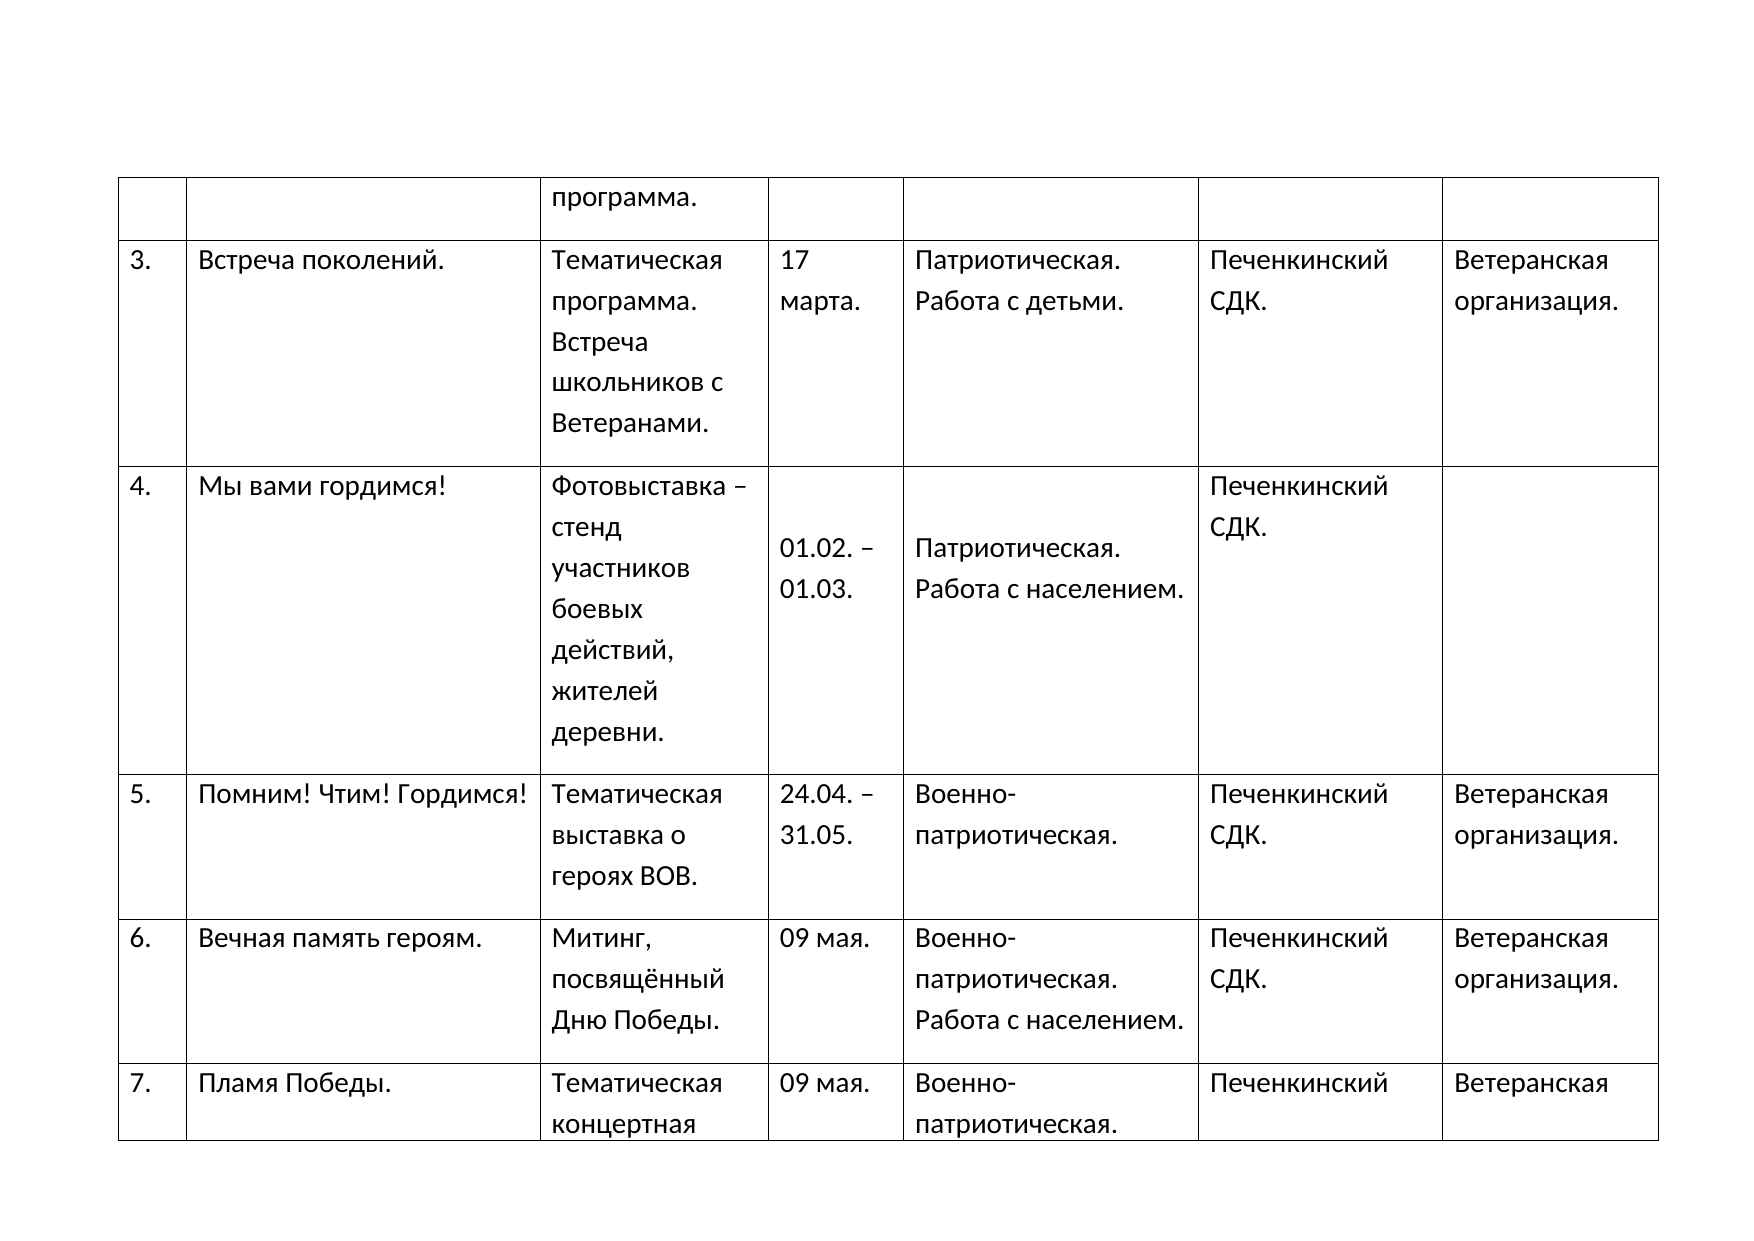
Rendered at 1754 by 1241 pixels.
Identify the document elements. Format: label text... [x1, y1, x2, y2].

table_cell Военно-патриотическая. [904, 1064, 1198, 1140]
table_cell 5. [119, 775, 186, 918]
table_cell Ветеранская организация. [1443, 775, 1658, 918]
table_cell 4. [119, 467, 186, 774]
table_cell Ветеранская [1443, 1064, 1658, 1140]
table_cell 3. [119, 241, 186, 466]
table_cell 7. [119, 1064, 186, 1140]
table_cell Ветеранская организация. [1443, 241, 1658, 466]
table_cell [904, 178, 1198, 240]
table_cell [1199, 178, 1442, 240]
table_cell Патриотическая. Работа с населением. [904, 467, 1198, 774]
table_cell Митинг, посвящённый Дню Победы. [541, 920, 768, 1063]
table_cell 01.02. – 01.03. [769, 467, 903, 774]
table_cell Помним! Чтим! Гордимся! [187, 775, 540, 918]
table_cell 17 марта. [769, 241, 903, 466]
table_cell [769, 178, 903, 240]
table_cell Печенкинский [1199, 1064, 1442, 1140]
table_cell Военно-патриотическая. Работа с населением. [904, 920, 1198, 1063]
table_cell 09 мая. [769, 920, 903, 1063]
table_cell 6. [119, 920, 186, 1063]
table_cell Патриотическая. Работа с детьми. [904, 241, 1198, 466]
table_cell Пламя Победы. [187, 1064, 540, 1140]
table_cell Тематическая программа. Встреча школьников с Ветеранами. [541, 241, 768, 466]
table_cell 24.04. – 31.05. [769, 775, 903, 918]
table_cell Военно-патриотическая. [904, 775, 1198, 918]
table_cell 09 мая. [769, 1064, 903, 1140]
table_cell [1443, 467, 1658, 774]
table_cell Тематическая концертная [541, 1064, 768, 1140]
table_cell Печенкинский СДК. [1199, 920, 1442, 1063]
table_cell программа. [541, 178, 768, 240]
table_cell [187, 178, 540, 240]
table_cell Ветеранская организация. [1443, 920, 1658, 1063]
table_cell [1443, 178, 1658, 240]
table_cell [119, 178, 186, 240]
table_cell Встреча поколений. [187, 241, 540, 466]
table_cell Печенкинский СДК. [1199, 775, 1442, 918]
table_cell Фотовыставка – стенд участников боевых действий, жителей деревни. [541, 467, 768, 774]
table_cell Вечная память героям. [187, 920, 540, 1063]
table_cell Печенкинский СДК. [1199, 241, 1442, 466]
table_cell Мы вами гордимся! [187, 467, 540, 774]
table_cell Тематическая выставка о героях ВОВ. [541, 775, 768, 918]
table_cell Печенкинский СДК. [1199, 467, 1442, 774]
